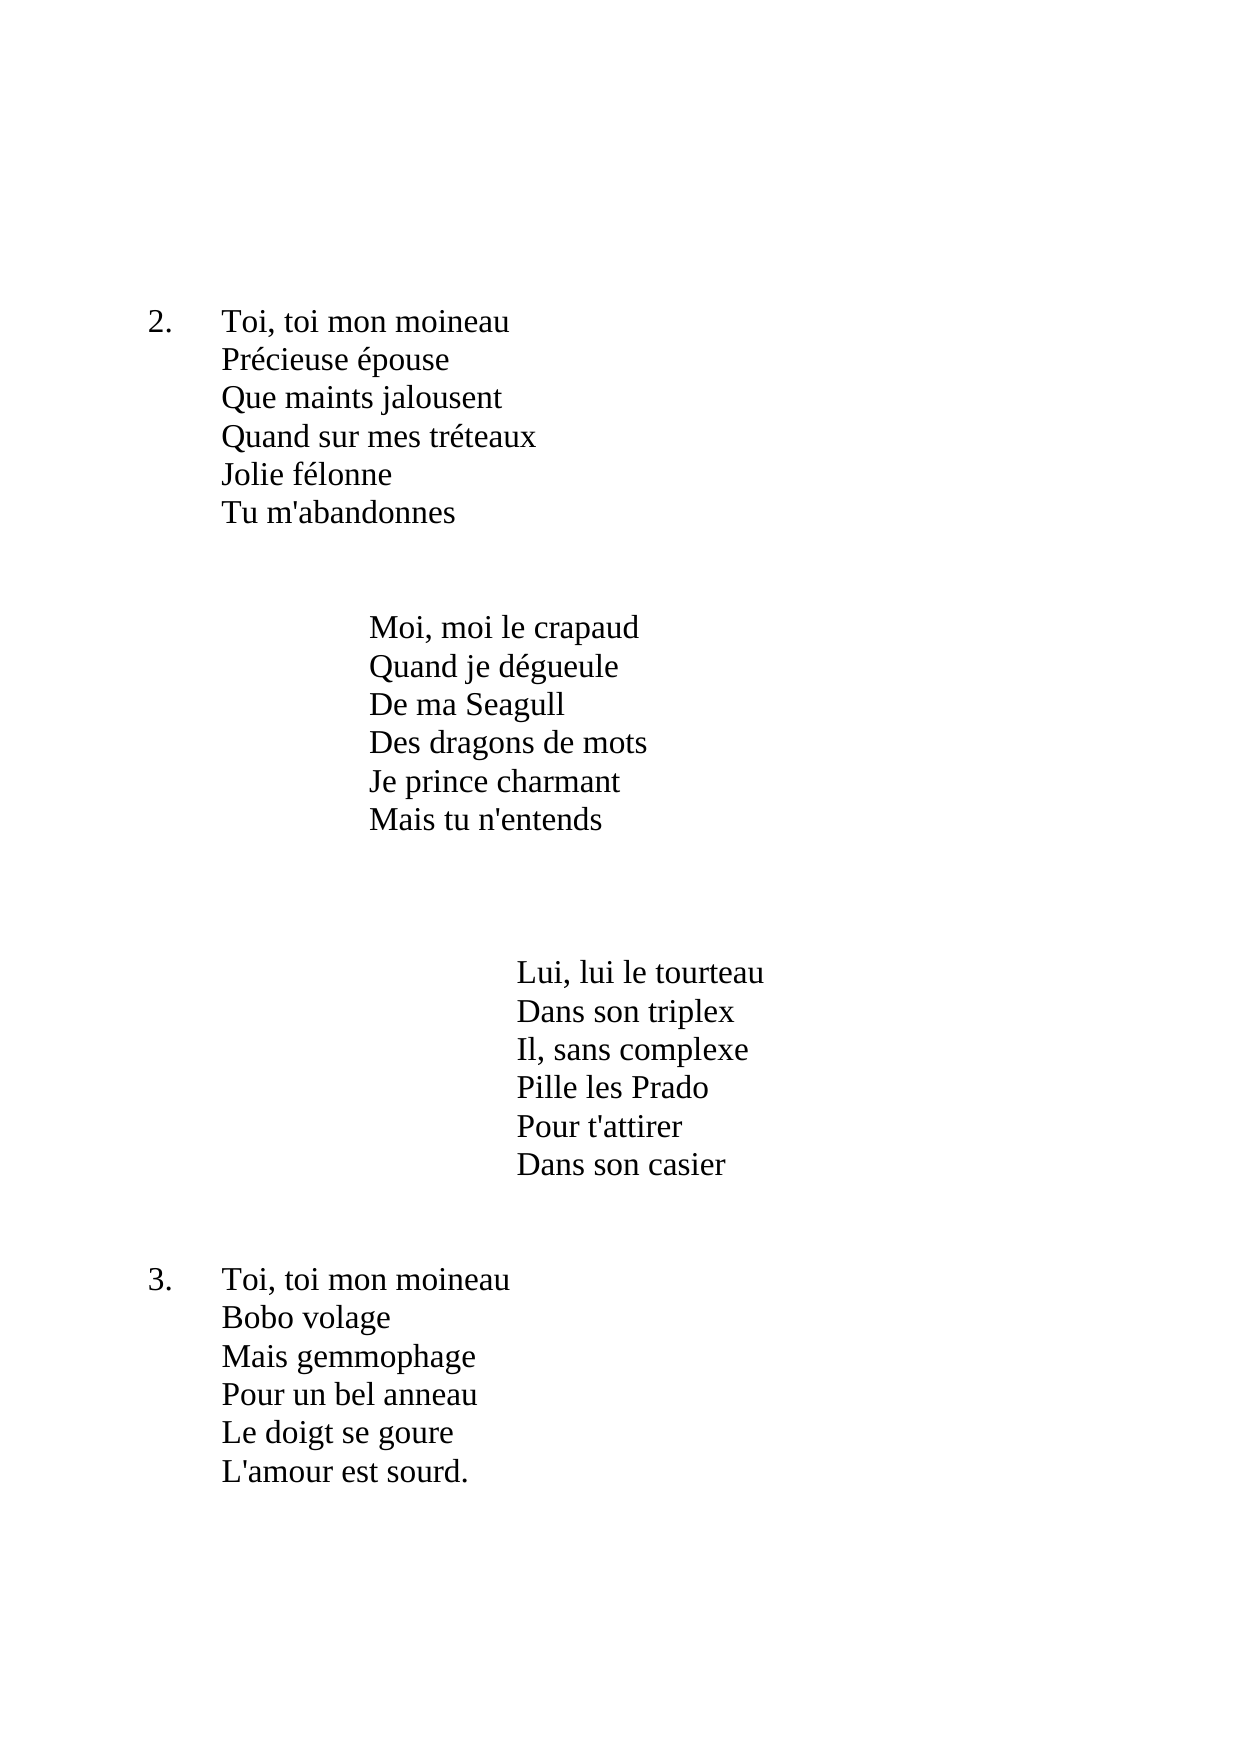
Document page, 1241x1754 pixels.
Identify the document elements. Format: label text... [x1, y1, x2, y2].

text Que maints jalousent [221, 378, 1093, 416]
text Tu m'abandonnes [221, 493, 1093, 531]
text Je prince charmant [221, 761, 1093, 799]
list Toi, toi mon moineau [148, 301, 1093, 339]
text Moi, moi le crapaud [221, 608, 1093, 646]
text Quand je dégueule [221, 646, 1093, 684]
text Le doigt se goure [148, 1413, 1093, 1451]
text Bobo volage [148, 1298, 1093, 1336]
text Dans son triplex [148, 991, 1093, 1029]
text 3. Toi, toi mon moineau [148, 1259, 1093, 1298]
text L'amour est sourd. [148, 1451, 1093, 1489]
text Pour un bel anneau [148, 1374, 1093, 1413]
text Mais gemmophage [148, 1336, 1093, 1374]
text De ma Seagull [221, 684, 1093, 723]
text Jolie félonne [221, 454, 1093, 493]
text Il, sans complexe [148, 1029, 1093, 1068]
text Pour t'attirer [148, 1106, 1093, 1144]
text Pille les Prado [148, 1068, 1093, 1106]
text Précieuse épouse [221, 339, 1093, 378]
text Mais tu n'entends [221, 799, 1093, 838]
text Dans son casier [148, 1144, 1093, 1183]
text Lui, lui le tourteau [148, 953, 1093, 991]
text Quand sur mes tréteaux [221, 416, 1093, 454]
text Des dragons de mots [221, 723, 1093, 761]
